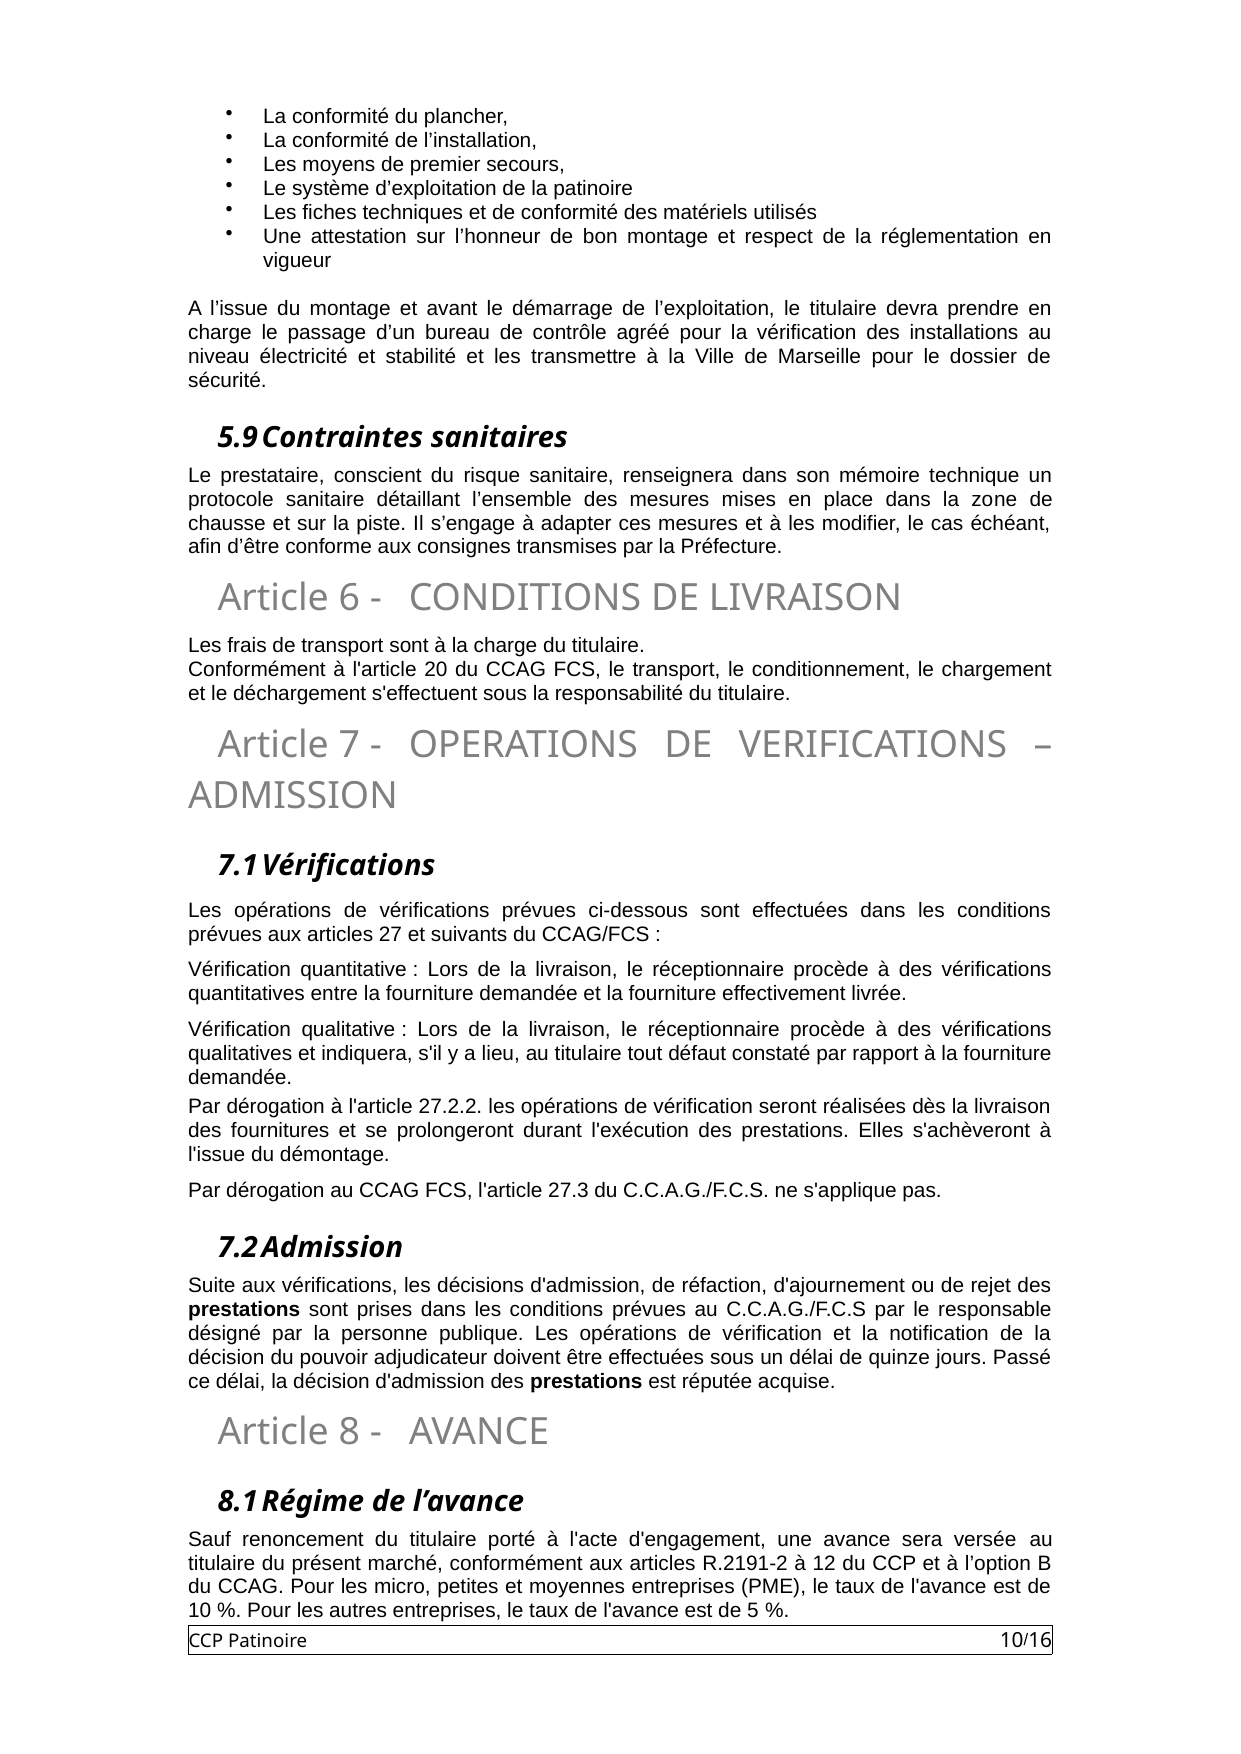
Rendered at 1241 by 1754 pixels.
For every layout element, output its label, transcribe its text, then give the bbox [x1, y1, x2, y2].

subtitle Régime de l’avance [188, 1480, 1052, 1520]
subtitle Contraintes sanitaires [188, 417, 1052, 456]
text Les frais de transport sont à la charge du titulaire. [188, 633, 1052, 657]
text A l’issue du montage et avant le démarrage de l’exploitation, le titulaire devra prendre en charge le passage d’un bureau de contrôle agréé pour la vérification des installations au niveau électricité et stabilité et les transmettre à la Ville de Marseille pour le dossier de sécurité. [188, 296, 1052, 392]
list Les moyens de premier secours, [225, 152, 1052, 176]
text Vérification quantitative : Lors de la livraison, le réceptionnaire procède à des vérifications quantitatives entre la fourniture demandée et la fourniture effectivement livrée. [188, 957, 1052, 1005]
list Les fiches techniques et de conformité des matériels utilisés [225, 200, 1052, 224]
list Le système d’exploitation de la patinoire [225, 176, 1052, 200]
text Par dérogation à l'article 27.2.2. les opérations de vérification seront réalisées dès la livraison des fournitures et se prolongeront durant l'exécution des prestations. Elles s'achèveront à l'issue du démontage. [188, 1094, 1052, 1166]
list La conformité de l’installation, [225, 127, 1052, 152]
subtitle OPERATIONS DE VERIFICATIONS – ADMISSION [188, 717, 1052, 819]
text Suite aux vérifications, les décisions d'admission, de réfaction, d'ajournement ou de rejet des prestations sont prises dans les conditions prévues au C.C.A.G./F.C.S par le responsable désigné par la personne publique. Les opérations de vérification et la notification de la décision du pouvoir adjudicateur doivent être effectuées sous un délai de quinze jours. Passé ce délai, la décision d'admission des prestations est réputée acquise. [188, 1273, 1052, 1392]
text Vérification qualitative : Lors de la livraison, le réceptionnaire procède à des vérifications qualitatives et indiquera, s'il y a lieu, au titulaire tout défaut constaté par rapport à la fourniture demandée. [188, 1017, 1052, 1089]
subtitle Admission [188, 1227, 1052, 1266]
subtitle Vérifications [188, 844, 1052, 884]
list La conformité du plancher, [225, 103, 1052, 127]
text Sauf renoncement du titulaire porté à l'acte d'engagement, une avance sera versée au titulaire du présent marché, conformément aux articles R.2191-2 à 12 du CCP et à l’option B du CCAG. Pour les micro, petites et moyennes entreprises (PME), le taux de l'avance est de 10 %. Pour les autres entreprises, le taux de l'avance est de 5 %. [188, 1526, 1052, 1622]
text Les opérations de vérifications prévues ci-dessous sont effectuées dans les conditions prévues aux articles 27 et suivants du CCAG/FCS : [188, 897, 1052, 945]
subtitle AVANCE [188, 1404, 1052, 1455]
subtitle CONDITIONS DE LIVRAISON [188, 570, 1052, 621]
text Par dérogation au CCAG FCS, l'article 27.3 du C.C.A.G./F.C.S. ne s'applique pas. [188, 1178, 1052, 1202]
list Une attestation sur l’honneur de bon montage et respect de la réglementation en vigueur [225, 224, 1052, 272]
text Conformément à l'article 20 du CCAG FCS, le transport, le conditionnement, le chargement et le déchargement s'effectuent sous la responsabilité du titulaire. [188, 657, 1052, 705]
text Le prestataire, conscient du risque sanitaire, renseignera dans son mémoire technique un protocole sanitaire détaillant l’ensemble des mesures mises en place dans la zone de chausse et sur la piste. Il s’engage à adapter ces mesures et à les modifier, le cas échéant, afin d’être conforme aux consignes transmises par la Préfecture. [188, 462, 1052, 558]
